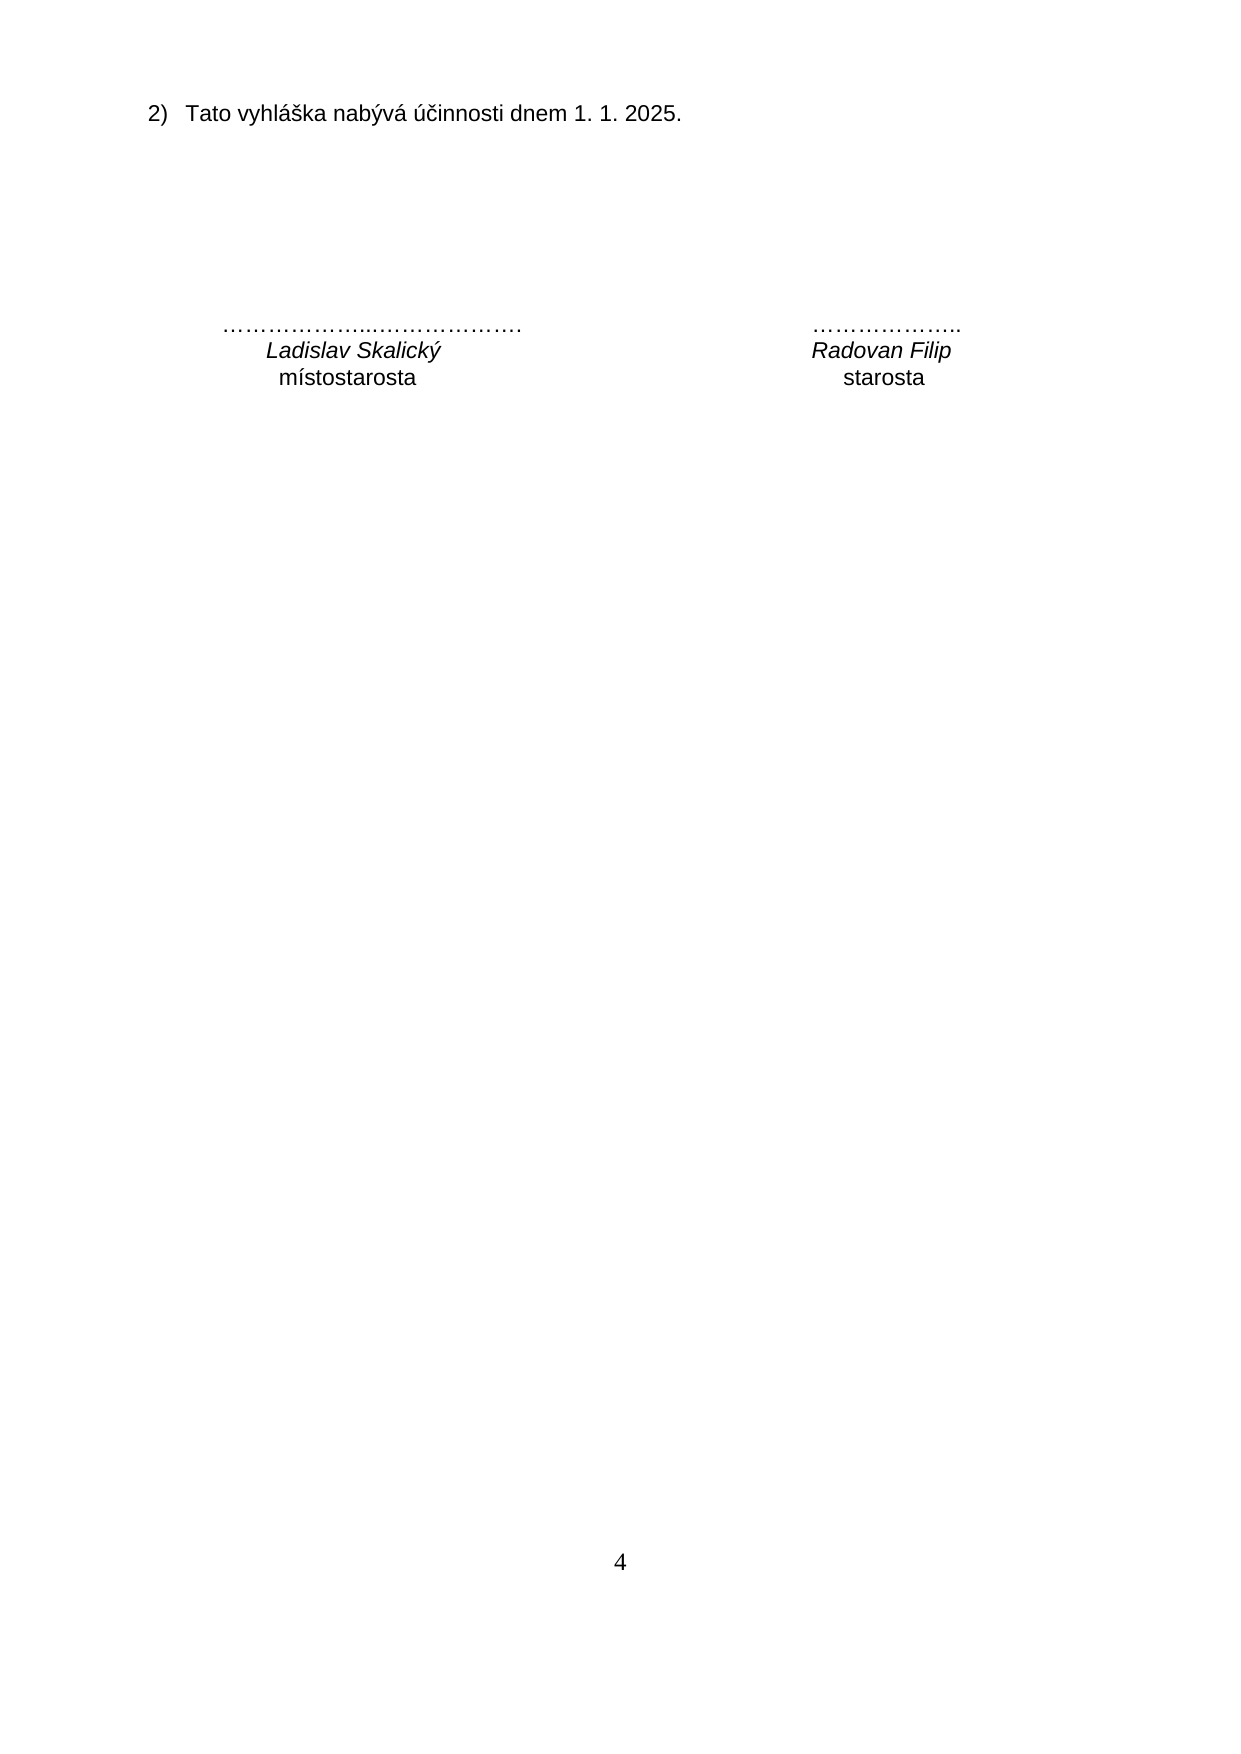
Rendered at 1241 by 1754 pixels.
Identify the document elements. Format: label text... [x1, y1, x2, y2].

list Tato vyhláška nabývá účinnosti dnem 1. 1. 2025. [148, 100, 1092, 127]
text místostarosta starosta [221, 364, 1092, 390]
text ………………...………………. ……………….. [221, 311, 1092, 337]
text Ladislav Skalický Radovan Filip [148, 337, 1092, 364]
